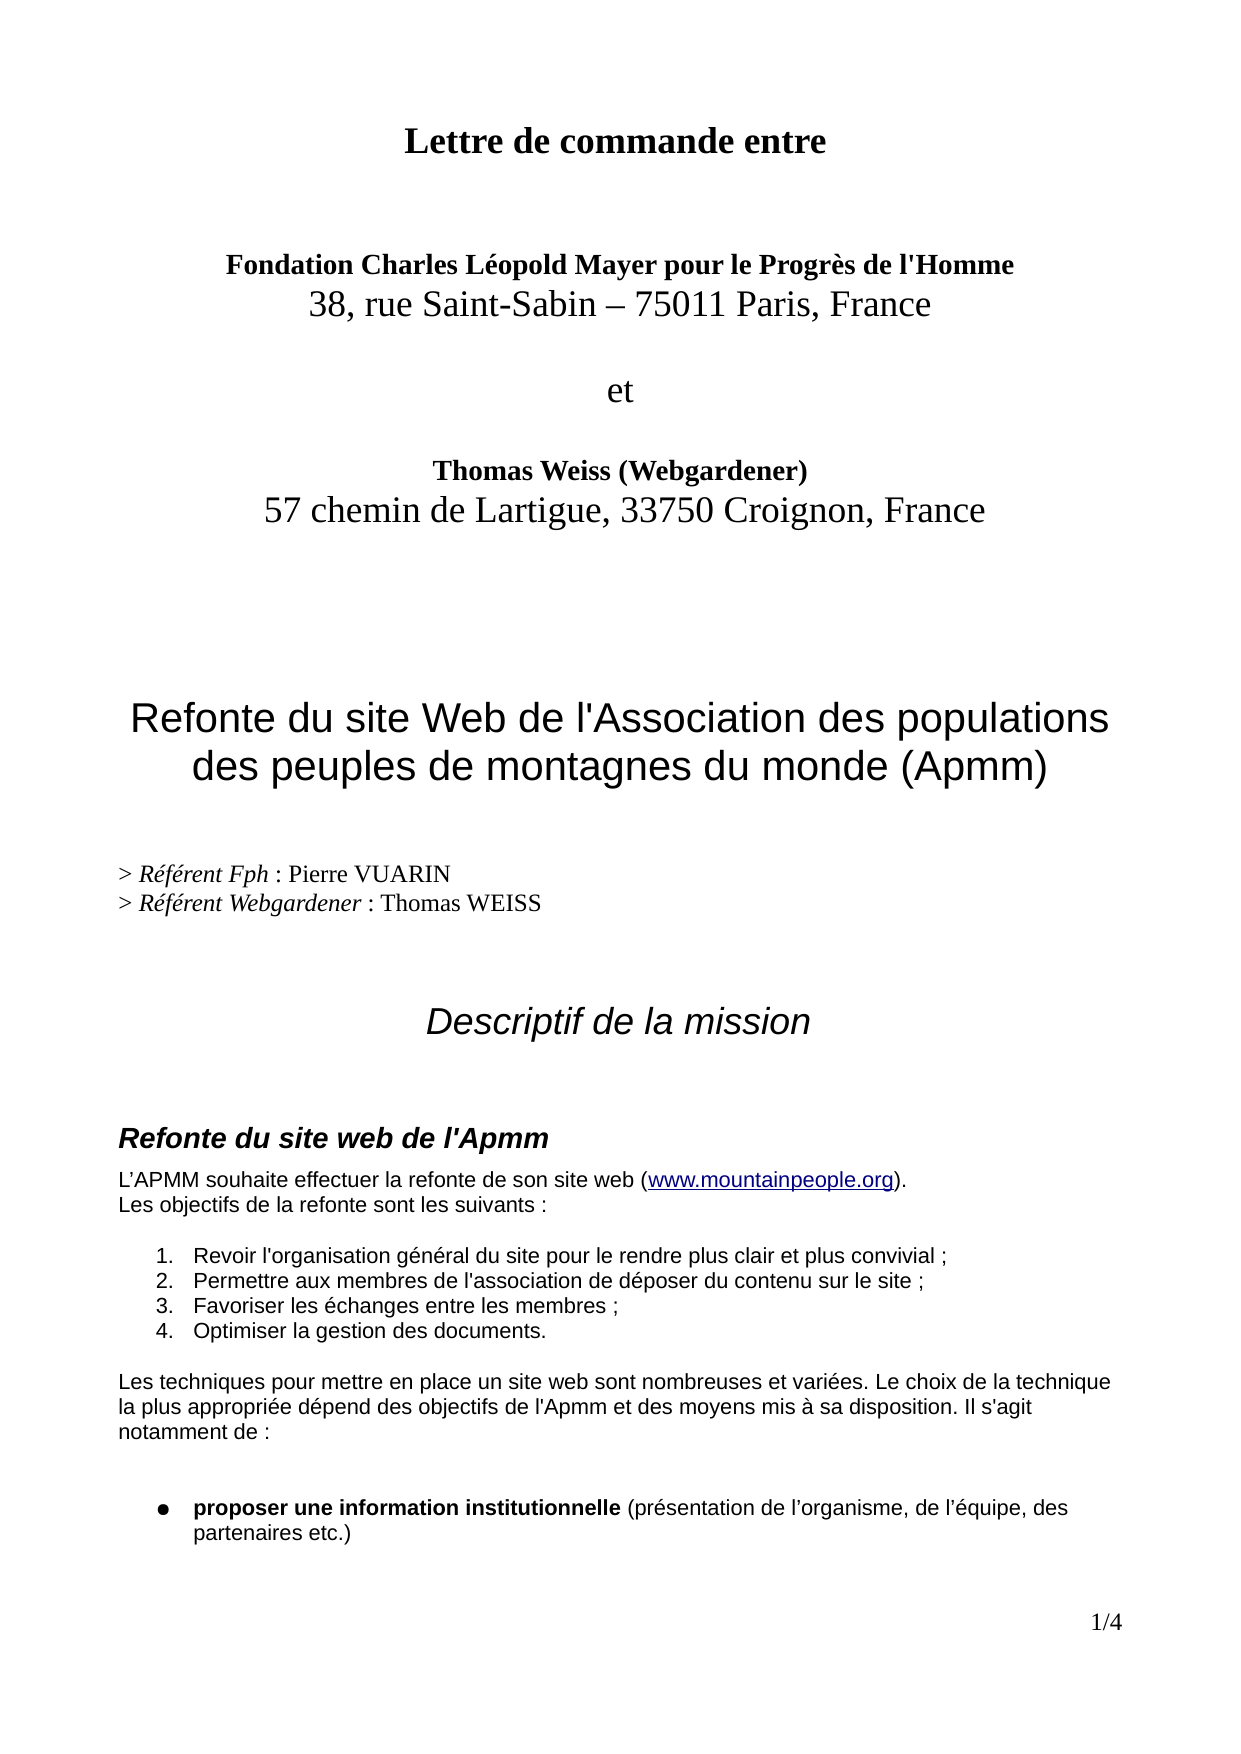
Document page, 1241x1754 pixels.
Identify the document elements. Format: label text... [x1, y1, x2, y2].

list Revoir l'organisation général du site pour le rendre plus clair et plus convivial ; [156, 1243, 1122, 1268]
text Fondation Charles Léopold Mayer pour le Progrès de l'Homme [118, 247, 1122, 281]
list proposer une information institutionnelle (présentation de l’organisme, de l’équipe, des partenaires etc.) [156, 1495, 1122, 1545]
text > Référent Fph : Pierre VUARIN [118, 859, 1122, 888]
list Permettre aux membres de l'association de déposer du contenu sur le site ; [156, 1268, 1122, 1293]
subtitle Refonte du site web de l'Apmm [118, 1121, 1122, 1154]
list Optimiser la gestion des documents. [156, 1318, 1122, 1343]
text Les objectifs de la refonte sont les suivants : [118, 1192, 1122, 1217]
text > Référent Webgardener : Thomas WEISS [118, 888, 1122, 917]
text 57 chemin de Lartigue, 33750 Croignon, France [118, 487, 1122, 530]
text Lettre de commande entre [118, 118, 1122, 161]
subtitle Refonte du site Web de l'Association des populations des peuples de montagnes du monde (Apmm) [118, 693, 1122, 789]
list Favoriser les échanges entre les membres ; [156, 1293, 1122, 1318]
text et [118, 367, 1122, 410]
text 38, rue Saint-Sabin – 75011 Paris, France [118, 281, 1122, 324]
text L’APMM souhaite effectuer la refonte de son site web (www.mountainpeople.org). [118, 1167, 1122, 1192]
subtitle Descriptif de la mission [118, 999, 1122, 1042]
text Thomas Weiss (Webgardener) [118, 453, 1122, 487]
text Les techniques pour mettre en place un site web sont nombreuses et variées. Le choix de la technique la plus appropriée dépend des objectifs de l'Apmm et des moyens mis à sa disposition. Il s'agit notamment de : [118, 1369, 1122, 1444]
